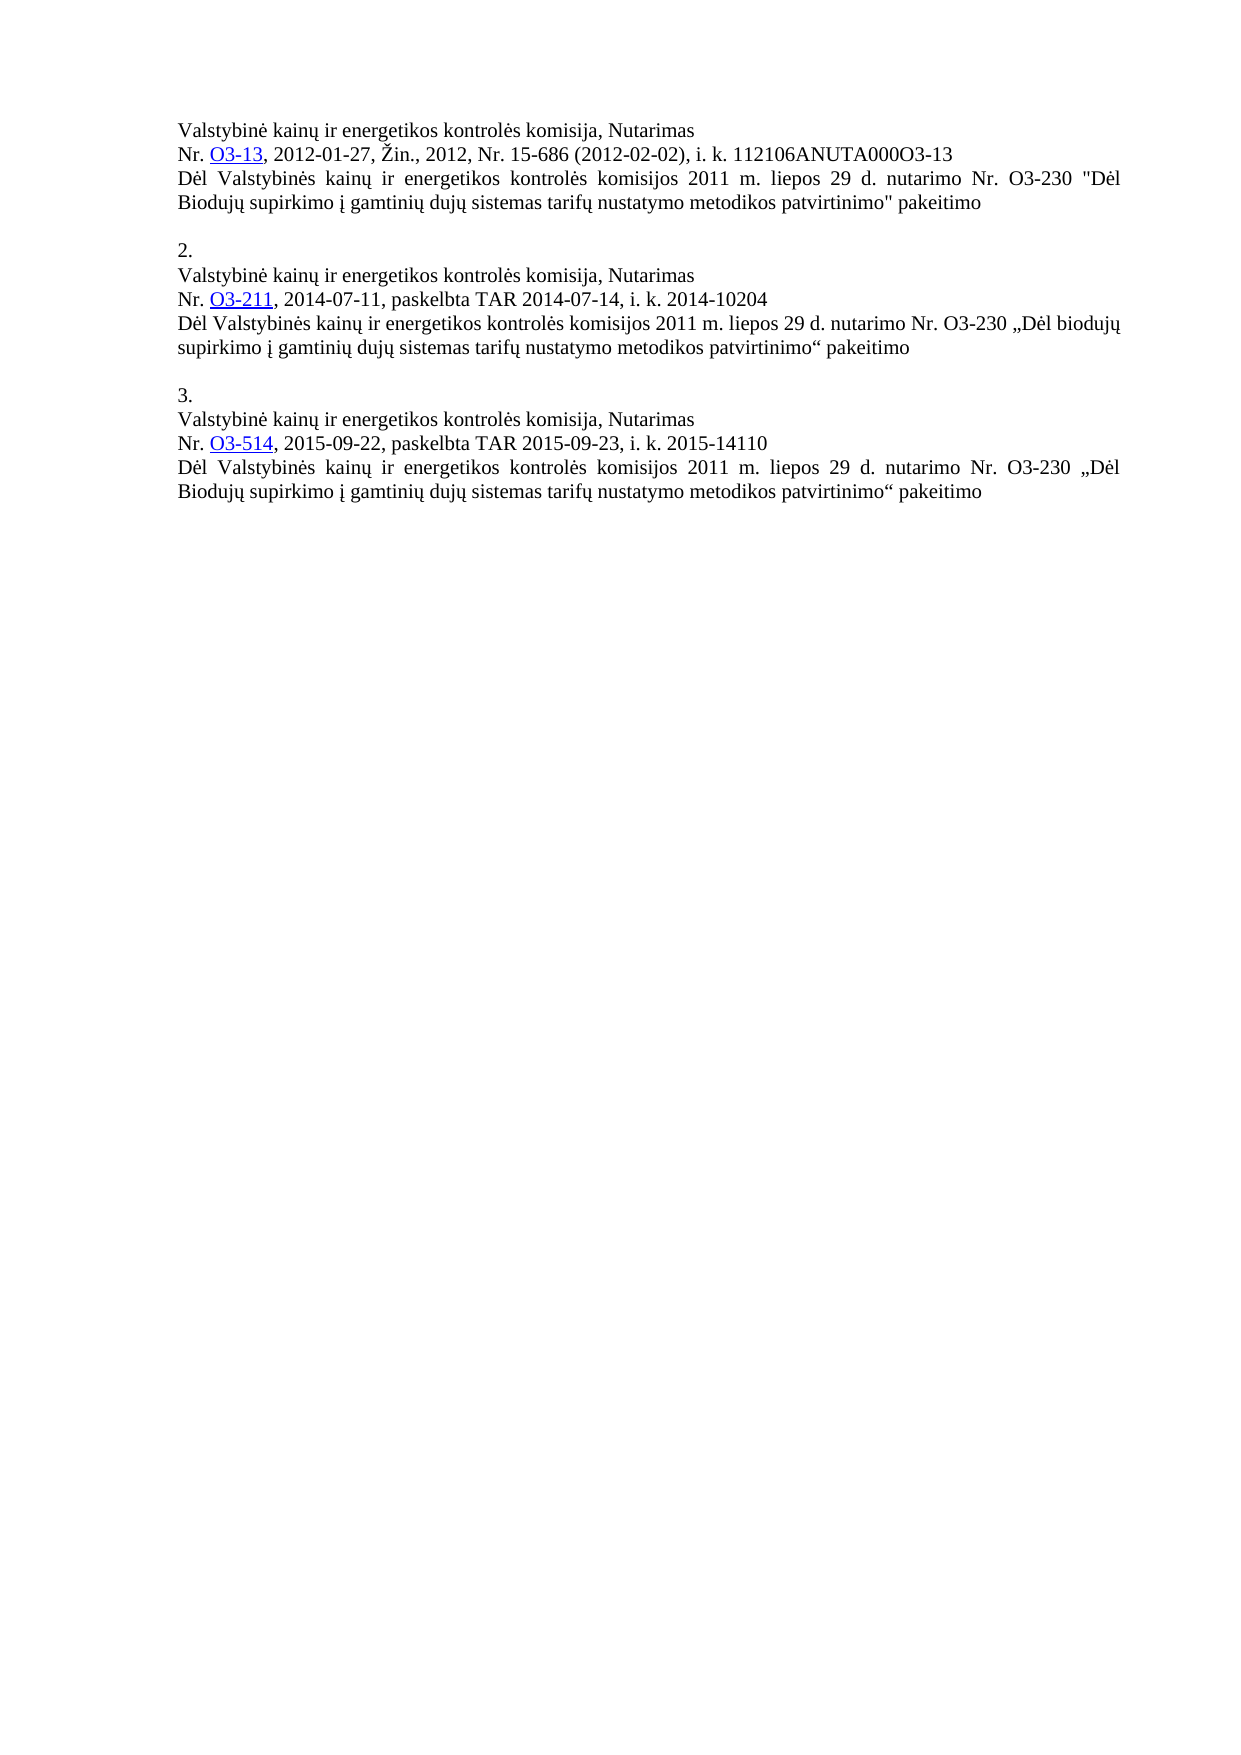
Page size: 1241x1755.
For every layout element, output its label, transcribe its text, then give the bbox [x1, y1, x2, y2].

text Valstybinė kainų ir energetikos kontrolės komisija, Nutarimas [177, 262, 1122, 287]
text Valstybinė kainų ir energetikos kontrolės komisija, Nutarimas [177, 407, 1122, 431]
text 3. [177, 383, 1122, 407]
text Valstybinė kainų ir energetikos kontrolės komisija, Nutarimas [177, 118, 1122, 142]
text Dėl Valstybinės kainų ir energetikos kontrolės komisijos 2011 m. liepos 29 d. nutarimo Nr. O3-230 „Dėl biodujų supirkimo į gamtinių dujų sistemas tarifų nustatymo metodikos patvirtinimo“ pakeitimo [177, 311, 1122, 359]
text Dėl Valstybinės kainų ir energetikos kontrolės komisijos 2011 m. liepos 29 d. nutarimo Nr. O3-230 „Dėl Biodujų supirkimo į gamtinių dujų sistemas tarifų nustatymo metodikos patvirtinimo“ pakeitimo [177, 455, 1122, 503]
text Nr. O3-13, 2012-01-27, Žin., 2012, Nr. 15-686 (2012-02-02), i. k. 112106ANUTA000O3-13 [177, 142, 1122, 166]
text Nr. O3-211, 2014-07-11, paskelbta TAR 2014-07-14, i. k. 2014-10204 [177, 287, 1122, 311]
text 2. [177, 238, 1122, 262]
text Nr. O3-514, 2015-09-22, paskelbta TAR 2015-09-23, i. k. 2015-14110 [177, 431, 1122, 455]
text Dėl Valstybinės kainų ir energetikos kontrolės komisijos 2011 m. liepos 29 d. nutarimo Nr. O3-230 "Dėl Biodujų supirkimo į gamtinių dujų sistemas tarifų nustatymo metodikos patvirtinimo" pakeitimo [177, 166, 1122, 214]
